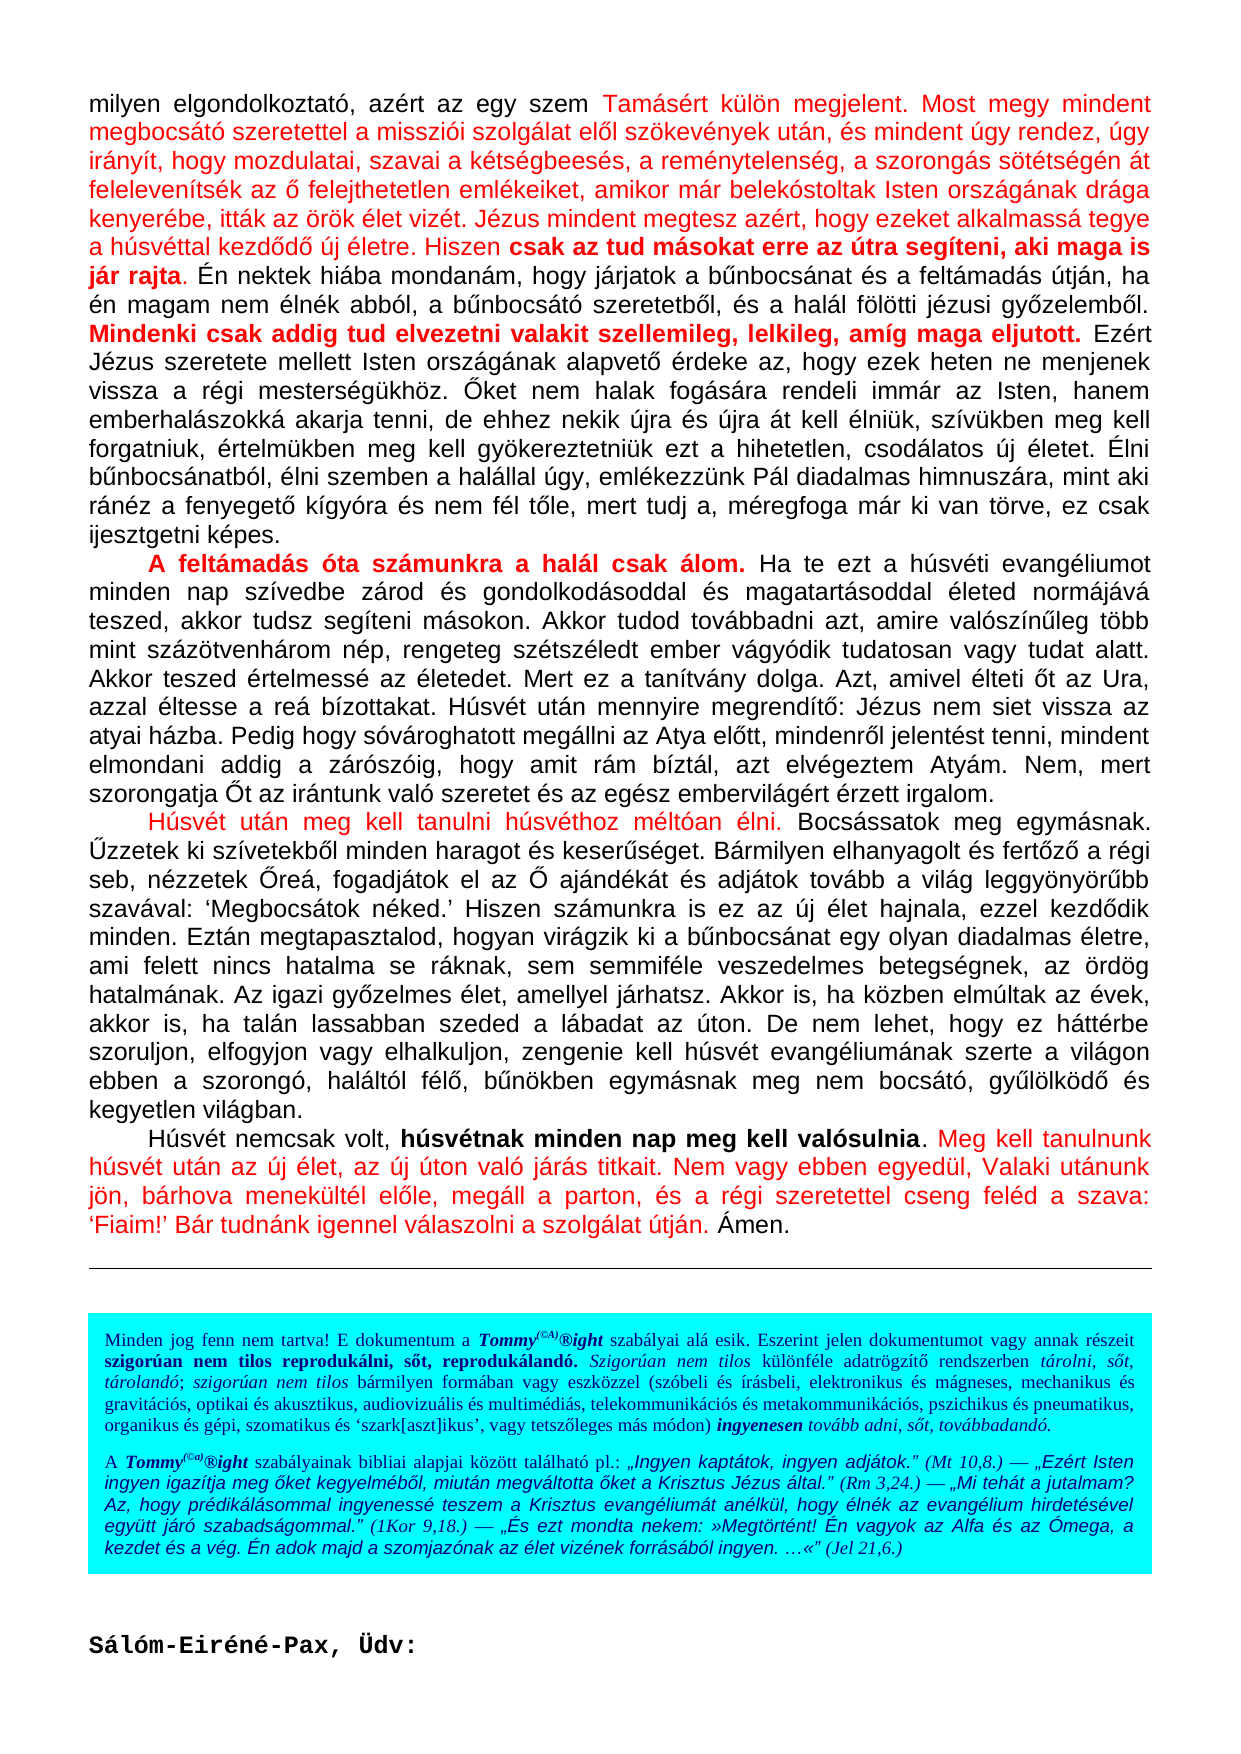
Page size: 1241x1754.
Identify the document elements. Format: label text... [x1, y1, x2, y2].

text Húsvét után meg kell tanulni húsvéthoz méltóan élni. Bocsássatok meg egymásnak. Űzzetek ki szívetekből minden haragot és keserűséget. Bármilyen elhanyagolt és fertőző a régi seb, nézzetek Őreá, fogadjátok el az Ő ajándékát és adjátok tovább a világ leggyönyörűbb szavával: ‘Megbocsátok néked.’ Hiszen számunkra is ez az új élet hajnala, ezzel kezdődik minden. Eztán megtapasztalod, hogyan virágzik ki a bűnbocsánat egy olyan diadalmas életre, ami felett nincs hatalma se ráknak, sem semmiféle veszedelmes betegségnek, az ördög hatalmának. Az igazi győzelmes élet, amellyel járhatsz. Akkor is, ha közben elmúltak az évek, akkor is, ha talán lassabban szeded a lábadat az úton. De nem lehet, hogy ez háttérbe szoruljon, elfogyjon vagy elhalkuljon, zengenie kell húsvét evangéliumának szerte a világon ebben a szorongó, haláltól félő, bűnökben egymásnak meg nem bocsátó, gyűlölködő és kegyetlen világban. [88, 807, 1152, 1123]
text Sálóm-Eiréné-Pax, Üdv: [88, 1633, 1152, 1661]
text A Tommy(©a)®ight szabályainak bibliai alapjai között található pl.: „Ingyen kaptátok, ingyen adjátok.” (Mt 10,8.) ― „Ezért Isten ingyen igazítja meg őket kegyelméből, miután megváltotta őket a Krisztus Jézus által.” (Rm 3,24.) ― „Mi tehát a jutalmam? Az, hogy prédikálásommal ingyenessé teszem a Krisztus evangéliumát anélkül, hogy élnék az evangélium hirdetésével együtt járó szabadságommal.” (1Kor 9,18.) ― „És ezt mondta nekem: »Megtörtént! Én vagyok az Alfa és az Ómega, a kezdet és a vég. Én adok majd a szomjazónak az élet vizének forrásából ingyen. …«” (Jel 21,6.) [90, 1435, 1151, 1573]
text milyen elgondolkoztató, azért az egy szem Tamásért külön megjelent. Most megy mindent megbocsátó szeretettel a missziói szolgálat elől szökevények után, és mindent úgy rendez, úgy irányít, hogy mozdulatai, szavai a kétségbeesés, a reménytelenség, a szorongás sötétségén át felelevenítsék az ő felejthetetlen emlékeiket, amikor már belekóstoltak Isten országának drága kenyerébe, itták az örök élet vizét. Jézus mindent megtesz azért, hogy ezeket alkalmassá tegye a húsvéttal kezdődő új életre. Hiszen csak az tud másokat erre az útra segíteni, aki maga is jár rajta. Én nektek hiába mondanám, hogy járjatok a bűnbocsánat és a feltámadás útján, ha én magam nem élnék abból, a bűnbocsátó szeretetből, és a halál fölötti jézusi győzelemből. Mindenki csak addig tud elvezetni valakit szellemileg, lelkileg, amíg maga eljutott. Ezért Jézus szeretete mellett Isten országának alapvető érdeke az, hogy ezek heten ne menjenek vissza a régi mesterségükhöz. Őket nem halak fogására rendeli immár az Isten, hanem emberhalászokká akarja tenni, de ehhez nekik újra és újra át kell élniük, szívükben meg kell forgatniuk, értelmükben meg kell gyökereztetniük ezt a hihetetlen, csodálatos új életet. Élni bűnbocsánatból, élni szemben a halállal úgy, emlékezzünk Pál diadalmas himnuszára, mint aki ránéz a fenyegető kígyóra és nem fél tőle, mert tudj a, méregfoga már ki van törve, ez csak ijesztgetni képes. [88, 88, 1152, 548]
text A feltámadás óta számunkra a halál csak álom. Ha te ezt a húsvéti evangéliumot minden nap szívedbe zárod és gondolkodásoddal és magatartásoddal életed normájává teszed, akkor tudsz segíteni másokon. Akkor tudod továbbadni azt, amire valószínűleg több mint százötvenhárom nép, rengeteg szétszéledt ember vágyódik tudatosan vagy tudat alatt. Akkor teszed értelmessé az életedet. Mert ez a tanítvány dolga. Azt, amivel élteti őt az Ura, azzal éltesse a reá bízottakat. Húsvét után mennyire megrendítő: Jézus nem siet vissza az atyai házba. Pedig hogy sóvároghatott megállni az Atya előtt, mindenről jelentést tenni, mindent elmondani addig a zárószóig, hogy amit rám bíztál, azt elvégeztem Atyám. Nem, mert szorongatja Őt az irántunk való szeretet és az egész embervilágért érzett irgalom. [88, 548, 1152, 807]
text Húsvét nemcsak volt, húsvétnak minden nap meg kell valósulnia. Meg kell tanulnunk húsvét után az új élet, az új úton való járás titkait. Nem vagy ebben egyedül, Valaki utánunk jön, bárhova menekültél előle, megáll a parton, és a régi szeretettel cseng feléd a szava: ‘Fiaim!’ Bár tudnánk igennel válaszolni a szolgálat útján. Ámen. [88, 1123, 1152, 1238]
text Minden jog fenn nem tartva! E dokumentum a Tommy(©A)®ight szabályai alá esik. Eszerint jelen dokumentumot vagy annak részeit szigorúan nem tilos reprodukálni, sőt, reprodukálandó. Szigorúan nem tilos különféle adatrögzítő rendszerben tárolni, sőt, tárolandó; szigorúan nem tilos bármilyen formában vagy eszközzel (szóbeli és írásbeli, elektronikus és mágneses, mechanikus és gravitációs, optikai és akusztikus, audiovizuális és multimédiás, telekommunikációs és metakommunikációs, pszichikus és pneumatikus, organikus és gépi, szomatikus és ‘szark[aszt]ikus’, vagy tetszőleges más módon) ingyenesen tovább adni, sőt, továbbadandó. [90, 1314, 1151, 1435]
